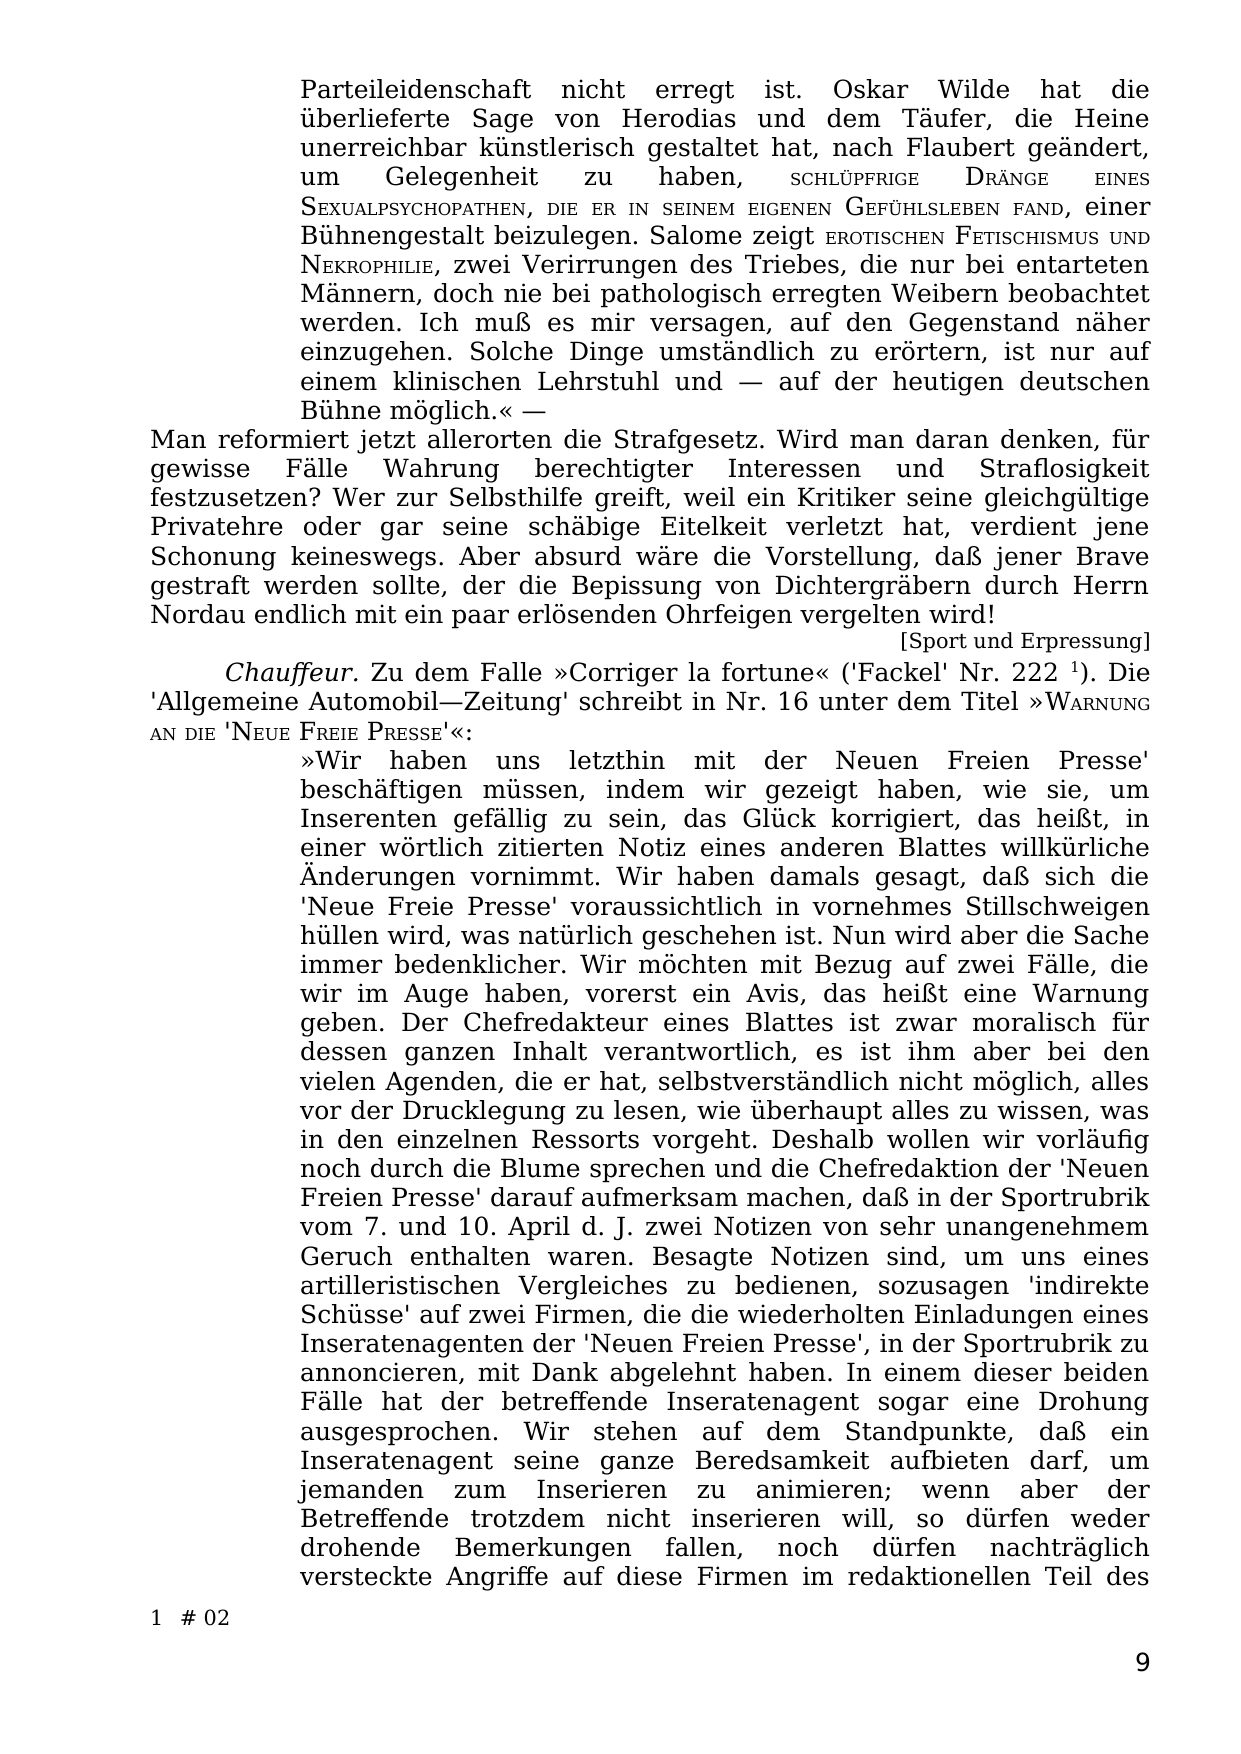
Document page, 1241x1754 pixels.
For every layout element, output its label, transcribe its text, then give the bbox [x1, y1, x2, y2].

text [Sport und Erpressung] [150, 629, 1151, 653]
text Parteileidenschaft nicht erregt ist. Oskar Wilde hat die überlieferte Sage von Herodias und dem Täufer, die Heine unerreichbar künstlerisch gestaltet hat, nach Flaubert geändert, um Gelegenheit zu haben, schlüpfrige Dränge eines Sexualpsychopathen, die er in seinem eigenen Gefühlsleben fand, einer Bühnengestalt beizulegen. Salome zeigt erotischen Fetischismus und Nekrophilie, zwei Verirrungen des Triebes, die nur bei entarteten Männern, doch nie bei pathologisch erregten Weibern beobachtet werden. Ich muß es mir versagen, auf den Gegenstand näher einzugehen. Solche Dinge umständlich zu erörtern, ist nur auf einem klinischen Lehrstuhl und — auf der heutigen deutschen Bühne möglich.« — [300, 75, 1151, 425]
text # 02 [150, 1606, 1151, 1631]
text Chauffeur. Zu dem Falle »Corriger la fortune« ('Fackel' Nr. 222 ). Die 'Allgemeine Automobil—Zeitung' schreibt in Nr. 16 unter dem Titel »Warnung an die 'Neue Freie Presse'«: [150, 653, 1151, 746]
text »Wir haben uns letzthin mit der Neuen Freien Presse' beschäftigen müssen, indem wir gezeigt haben, wie sie, um Inserenten gefällig zu sein, das Glück korrigiert, das heißt, in einer wörtlich zitierten Notiz eines anderen Blattes willkürliche Änderungen vornimmt. Wir haben damals gesagt, daß sich die 'Neue Freie Presse' voraussichtlich in vornehmes Stillschweigen hüllen wird, was natürlich geschehen ist. Nun wird aber die Sache immer bedenklicher. Wir möchten mit Bezug auf zwei Fälle, die wir im Auge haben, vorerst ein Avis, das heißt eine Warnung geben. Der Chefredakteur eines Blattes ist zwar moralisch für dessen ganzen Inhalt verantwortlich, es ist ihm aber bei den vielen Agenden, die er hat, selbstverständlich nicht möglich, alles vor der Drucklegung zu lesen, wie überhaupt alles zu wissen, was in den einzelnen Ressorts vorgeht. Deshalb wollen wir vorläufig noch durch die Blume sprechen und die Chefredaktion der 'Neuen Freien Presse' darauf aufmerksam machen, daß in der Sportrubrik vom 7. und 10. April d. J. zwei Notizen von sehr unangenehmem Geruch enthalten waren. Besagte Notizen sind, um uns eines artilleristischen Vergleiches zu bedienen, sozusagen 'indirekte Schüsse' auf zwei Firmen, die die wiederholten Einladungen eines Inseratenagenten der 'Neuen Freien Presse', in der Sportrubrik zu annoncieren, mit Dank abgelehnt haben. In einem dieser beiden Fälle hat der betreffende Inseratenagent sogar eine Drohung ausgesprochen. Wir stehen auf dem Standpunkte, daß ein Inseratenagent seine ganze Beredsamkeit aufbieten darf, um jemanden zum Inserieren zu animieren; wenn aber der Betreffende trotzdem nicht inserieren will, so dürfen weder drohende Bemerkungen fallen, noch dürfen nachträglich versteckte Angriffe auf diese Firmen im redaktionellen Teil des [300, 746, 1151, 1592]
text Man reformiert jetzt allerorten die Strafgesetz. Wird man daran denken, für gewisse Fälle Wahrung berechtigter Interessen und Straflosigkeit festzusetzen? Wer zur Selbsthilfe greift, weil ein Kritiker seine gleichgültige Privatehre oder gar seine schäbige Eitelkeit verletzt hat, verdient jene Schonung keineswegs. Aber absurd wäre die Vorstellung, daß jener Brave gestraft werden sollte, der die Bepissung von Dichtergräbern durch Herrn Nordau endlich mit ein paar erlösenden Ohrfeigen vergelten wird! [150, 425, 1151, 629]
